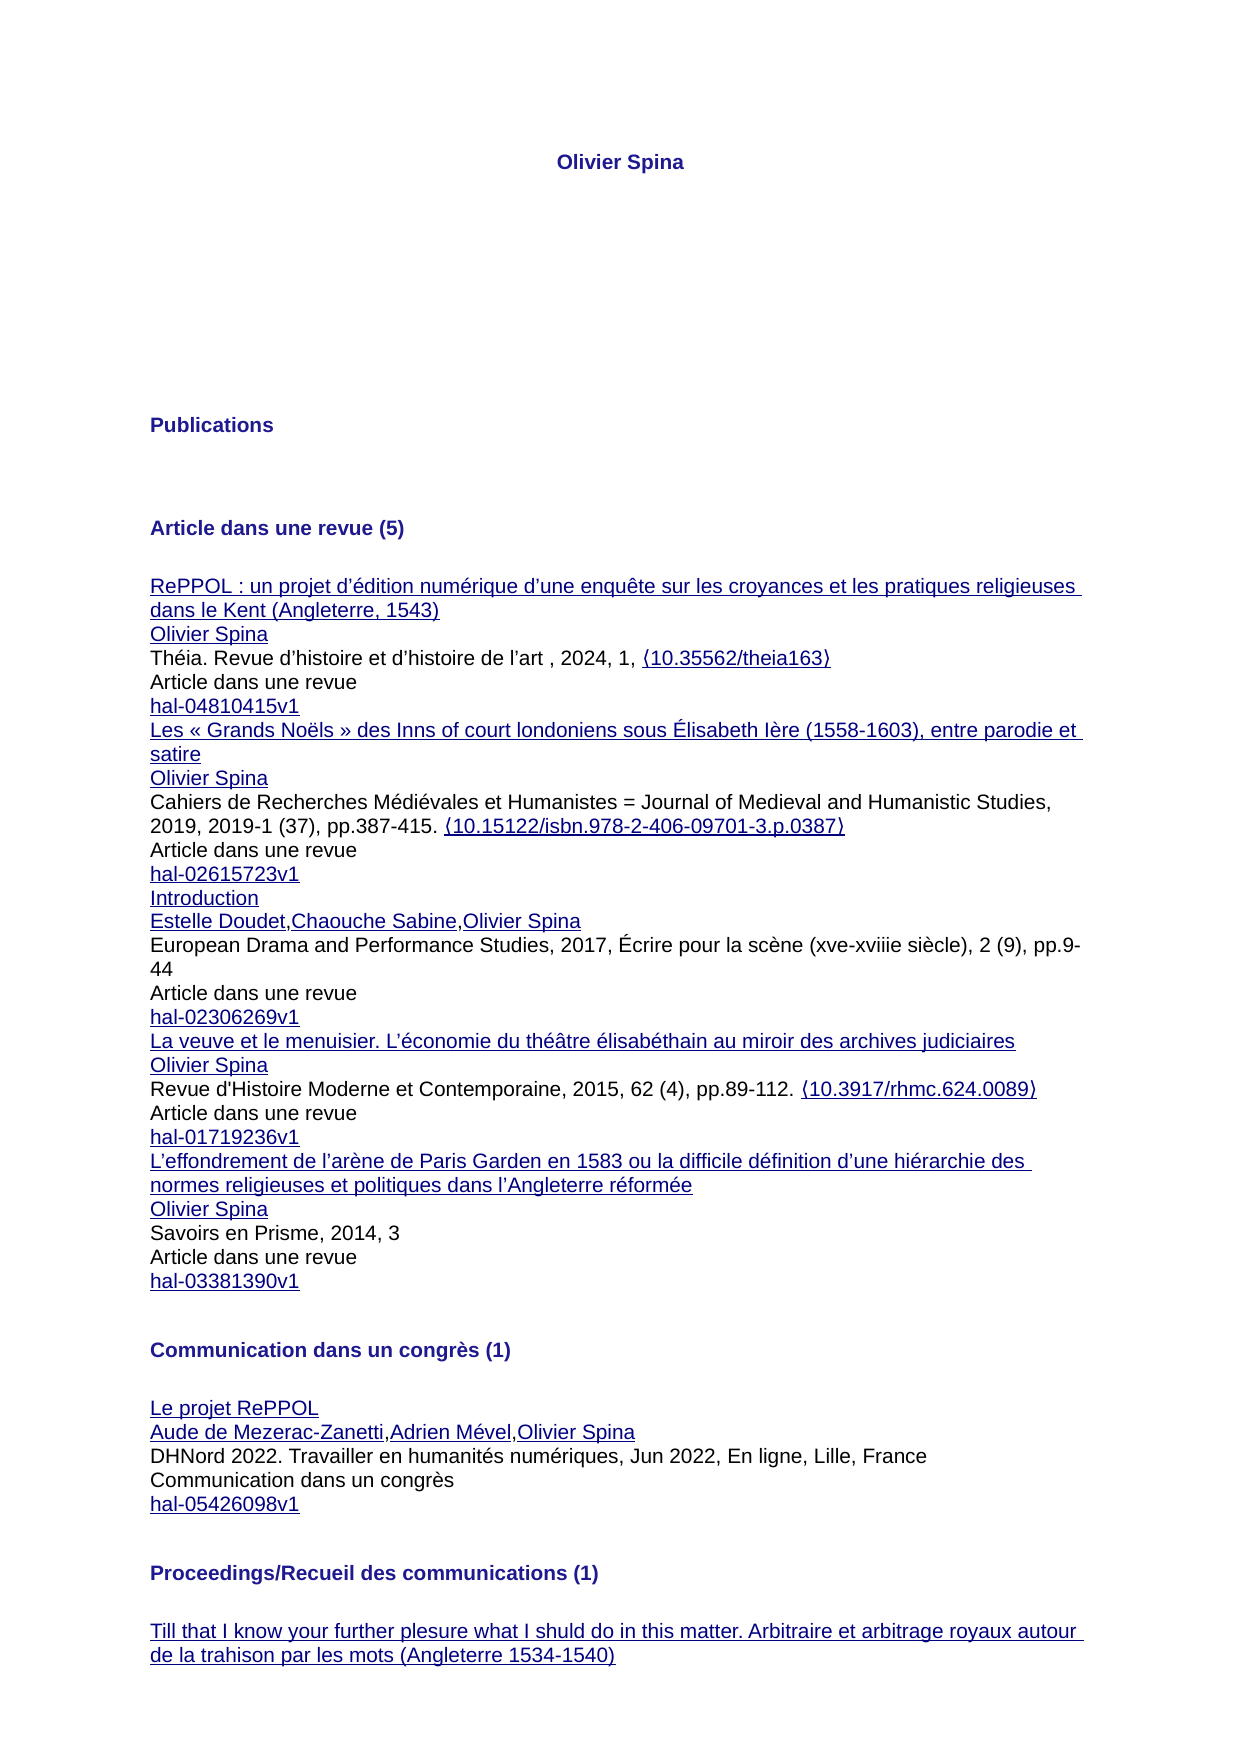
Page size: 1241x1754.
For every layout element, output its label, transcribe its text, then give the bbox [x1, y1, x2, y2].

subtitle Communication dans un congrès (1) [150, 1337, 1090, 1361]
table_cell La veuve et le menuisier. L’économie du théâtre élisabéthain au miroir des archives judiciaires Olivier Spina Revue d'Histoire Moderne et Contemporaine, 2015, 62 (4), pp.89-112. ⟨10.3917/rhmc.624.0089⟩ Article dans une revue hal-01719236v1 [150, 1029, 1090, 1149]
table_header Till that I know your further plesure what I shuld do in this matter. Arbitraire et arbitrage royaux autour de la trahison par les mots (Angleterre 1534-1540) [150, 1619, 1090, 1667]
table_header Le projet RePPOL Aude de Mezerac-Zanetti,Adrien Mével,Olivier Spina DHNord 2022. Travailler en humanités numériques, Jun 2022, En ligne, Lille, France Communication dans un congrès hal-05426098v1 [150, 1396, 1090, 1516]
subtitle Olivier Spina [150, 150, 1090, 174]
subtitle Publications [150, 412, 1090, 436]
table_header RePPOL : un projet d’édition numérique d’une enquête sur les croyances et les pratiques religieuses dans le Kent (Angleterre, 1543) Olivier Spina Théia. Revue d’histoire et d’histoire de l’art , 2024, 1, ⟨10.35562/theia163⟩ Article dans une revue hal-04810415v1 [150, 574, 1090, 718]
table_cell L’effondrement de l’arène de Paris Garden en 1583 ou la difficile définition d’une hiérarchie des normes religieuses et politiques dans l’Angleterre réformée Olivier Spina Savoirs en Prisme, 2014, 3 Article dans une revue hal-03381390v1 [150, 1149, 1090, 1293]
subtitle Proceedings/Recueil des communications (1) [150, 1560, 1090, 1584]
table_cell Les « Grands Noëls » des Inns of court londoniens sous Élisabeth Ière (1558-1603), entre parodie et satire Olivier Spina Cahiers de Recherches Médiévales et Humanistes = Journal of Medieval and Humanistic Studies, 2019, 2019-1 (37), pp.387-415. ⟨10.15122/isbn.978-2-406-09701-3.p.0387⟩ Article dans une revue hal-02615723v1 [150, 718, 1090, 885]
subtitle Article dans une revue (5) [150, 516, 1090, 539]
table_cell Introduction Estelle Doudet,Chaouche Sabine,Olivier Spina European Drama and Performance Studies, 2017, Écrire pour la scène (xve-xviiie siècle), 2 (9), pp.9-44 Article dans une revue hal-02306269v1 [150, 885, 1090, 1029]
